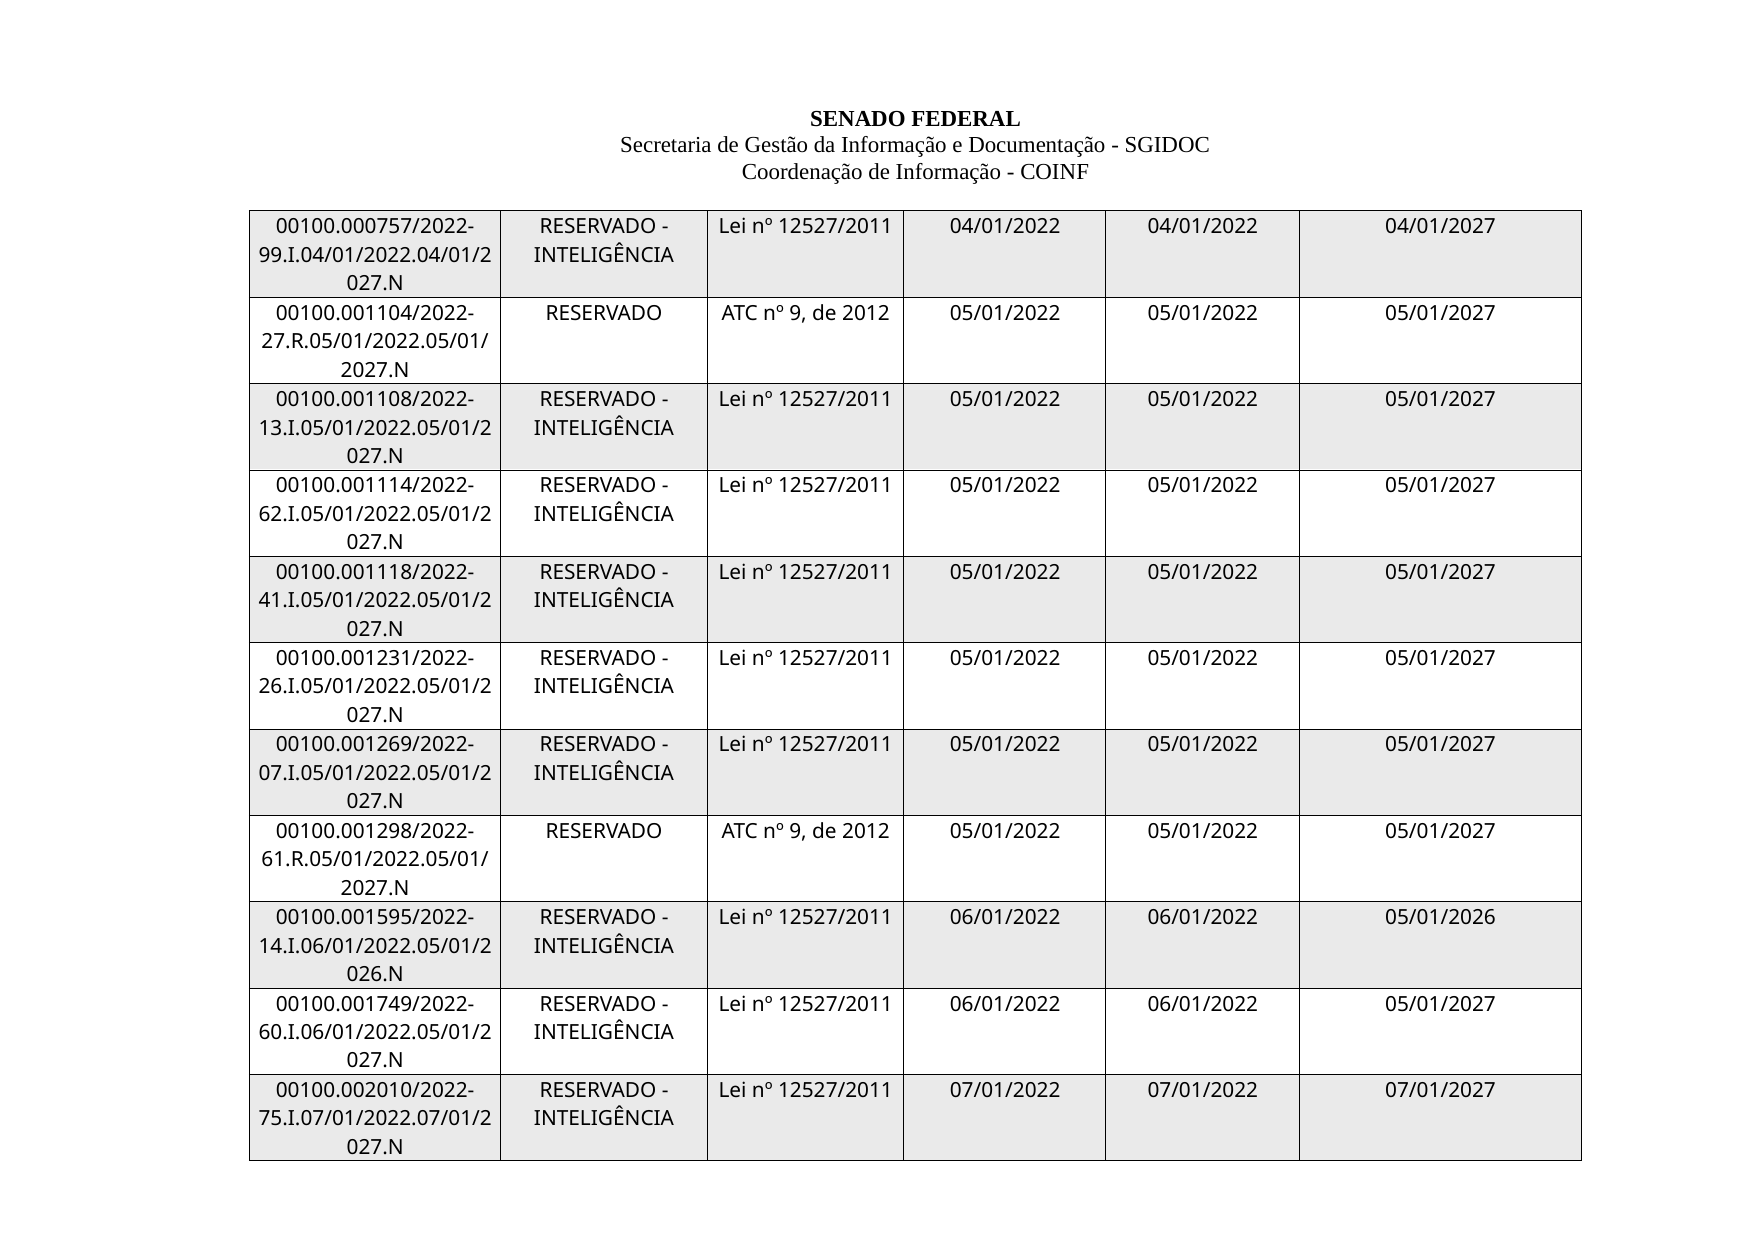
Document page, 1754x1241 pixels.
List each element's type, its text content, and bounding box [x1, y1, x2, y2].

table_cell 05/01/2022 [904, 643, 1105, 728]
table_cell 00100.002010/2022-75.I.07/01/2022.07/01/2027.N [250, 1075, 500, 1160]
table_cell RESERVADO - INTELIGÊNCIA [501, 557, 707, 642]
table_cell Lei nº 12527/2011 [708, 643, 903, 728]
table_cell 05/01/2022 [1106, 298, 1299, 383]
table_cell RESERVADO - INTELIGÊNCIA [501, 643, 707, 728]
table_cell 07/01/2027 [1300, 1075, 1581, 1160]
table_cell 05/01/2022 [904, 816, 1105, 901]
table_cell 05/01/2022 [904, 298, 1105, 383]
table_cell 00100.000757/2022-99.I.04/01/2022.04/01/2027.N [250, 211, 500, 297]
table_cell 05/01/2027 [1300, 643, 1581, 728]
table_cell RESERVADO - INTELIGÊNCIA [501, 989, 707, 1074]
table_cell 05/01/2022 [1106, 471, 1299, 556]
table_cell 05/01/2026 [1300, 902, 1581, 988]
table_cell Lei nº 12527/2011 [708, 557, 903, 642]
table_cell RESERVADO - INTELIGÊNCIA [501, 471, 707, 556]
table_cell 05/01/2027 [1300, 471, 1581, 556]
table_cell RESERVADO [501, 298, 707, 383]
table_cell Lei nº 12527/2011 [708, 902, 903, 988]
table_cell 05/01/2027 [1300, 384, 1581, 469]
table_cell 06/01/2022 [1106, 989, 1299, 1074]
table_cell 05/01/2022 [1106, 816, 1299, 901]
table_cell 00100.001269/2022-07.I.05/01/2022.05/01/2027.N [250, 730, 500, 815]
table_cell Lei nº 12527/2011 [708, 211, 903, 297]
table_cell 05/01/2022 [904, 557, 1105, 642]
table_cell RESERVADO [501, 816, 707, 901]
table_cell 00100.001298/2022-61.R.05/01/2022.05/01/2027.N [250, 816, 500, 901]
table_cell ATC nº 9, de 2012 [708, 816, 903, 901]
table_cell 06/01/2022 [1106, 902, 1299, 988]
table_cell 04/01/2027 [1300, 211, 1581, 297]
table_cell Lei nº 12527/2011 [708, 471, 903, 556]
table_cell 05/01/2022 [1106, 557, 1299, 642]
table_cell Lei nº 12527/2011 [708, 989, 903, 1074]
table_cell 00100.001118/2022-41.I.05/01/2022.05/01/2027.N [250, 557, 500, 642]
table_cell 05/01/2027 [1300, 730, 1581, 815]
table_cell Lei nº 12527/2011 [708, 384, 903, 469]
table_cell 04/01/2022 [904, 211, 1105, 297]
table_cell 05/01/2022 [904, 384, 1105, 469]
table_cell Lei nº 12527/2011 [708, 1075, 903, 1160]
table_cell 00100.001595/2022-14.I.06/01/2022.05/01/2026.N [250, 902, 500, 988]
table_cell 05/01/2022 [1106, 643, 1299, 728]
table_cell 00100.001749/2022-60.I.06/01/2022.05/01/2027.N [250, 989, 500, 1074]
table_cell 05/01/2027 [1300, 989, 1581, 1074]
table_cell 05/01/2022 [904, 730, 1105, 815]
table_cell 06/01/2022 [904, 989, 1105, 1074]
table_cell RESERVADO - INTELIGÊNCIA [501, 730, 707, 815]
table_cell 05/01/2022 [1106, 730, 1299, 815]
table_cell 05/01/2022 [904, 471, 1105, 556]
table_cell 07/01/2022 [1106, 1075, 1299, 1160]
table_cell 05/01/2022 [1106, 384, 1299, 469]
table_cell 05/01/2027 [1300, 557, 1581, 642]
table_cell 05/01/2027 [1300, 298, 1581, 383]
table_cell Lei nº 12527/2011 [708, 730, 903, 815]
table_cell RESERVADO - INTELIGÊNCIA [501, 211, 707, 297]
table_cell 04/01/2022 [1106, 211, 1299, 297]
table_cell 06/01/2022 [904, 902, 1105, 988]
table_cell 00100.001104/2022-27.R.05/01/2022.05/01/2027.N [250, 298, 500, 383]
table_cell 07/01/2022 [904, 1075, 1105, 1160]
table_cell ATC nº 9, de 2012 [708, 298, 903, 383]
table_cell RESERVADO - INTELIGÊNCIA [501, 902, 707, 988]
table_cell RESERVADO - INTELIGÊNCIA [501, 1075, 707, 1160]
table_cell 05/01/2027 [1300, 816, 1581, 901]
table_cell 00100.001108/2022-13.I.05/01/2022.05/01/2027.N [250, 384, 500, 469]
table_cell 00100.001231/2022-26.I.05/01/2022.05/01/2027.N [250, 643, 500, 728]
table_cell RESERVADO - INTELIGÊNCIA [501, 384, 707, 469]
table_cell 00100.001114/2022-62.I.05/01/2022.05/01/2027.N [250, 471, 500, 556]
